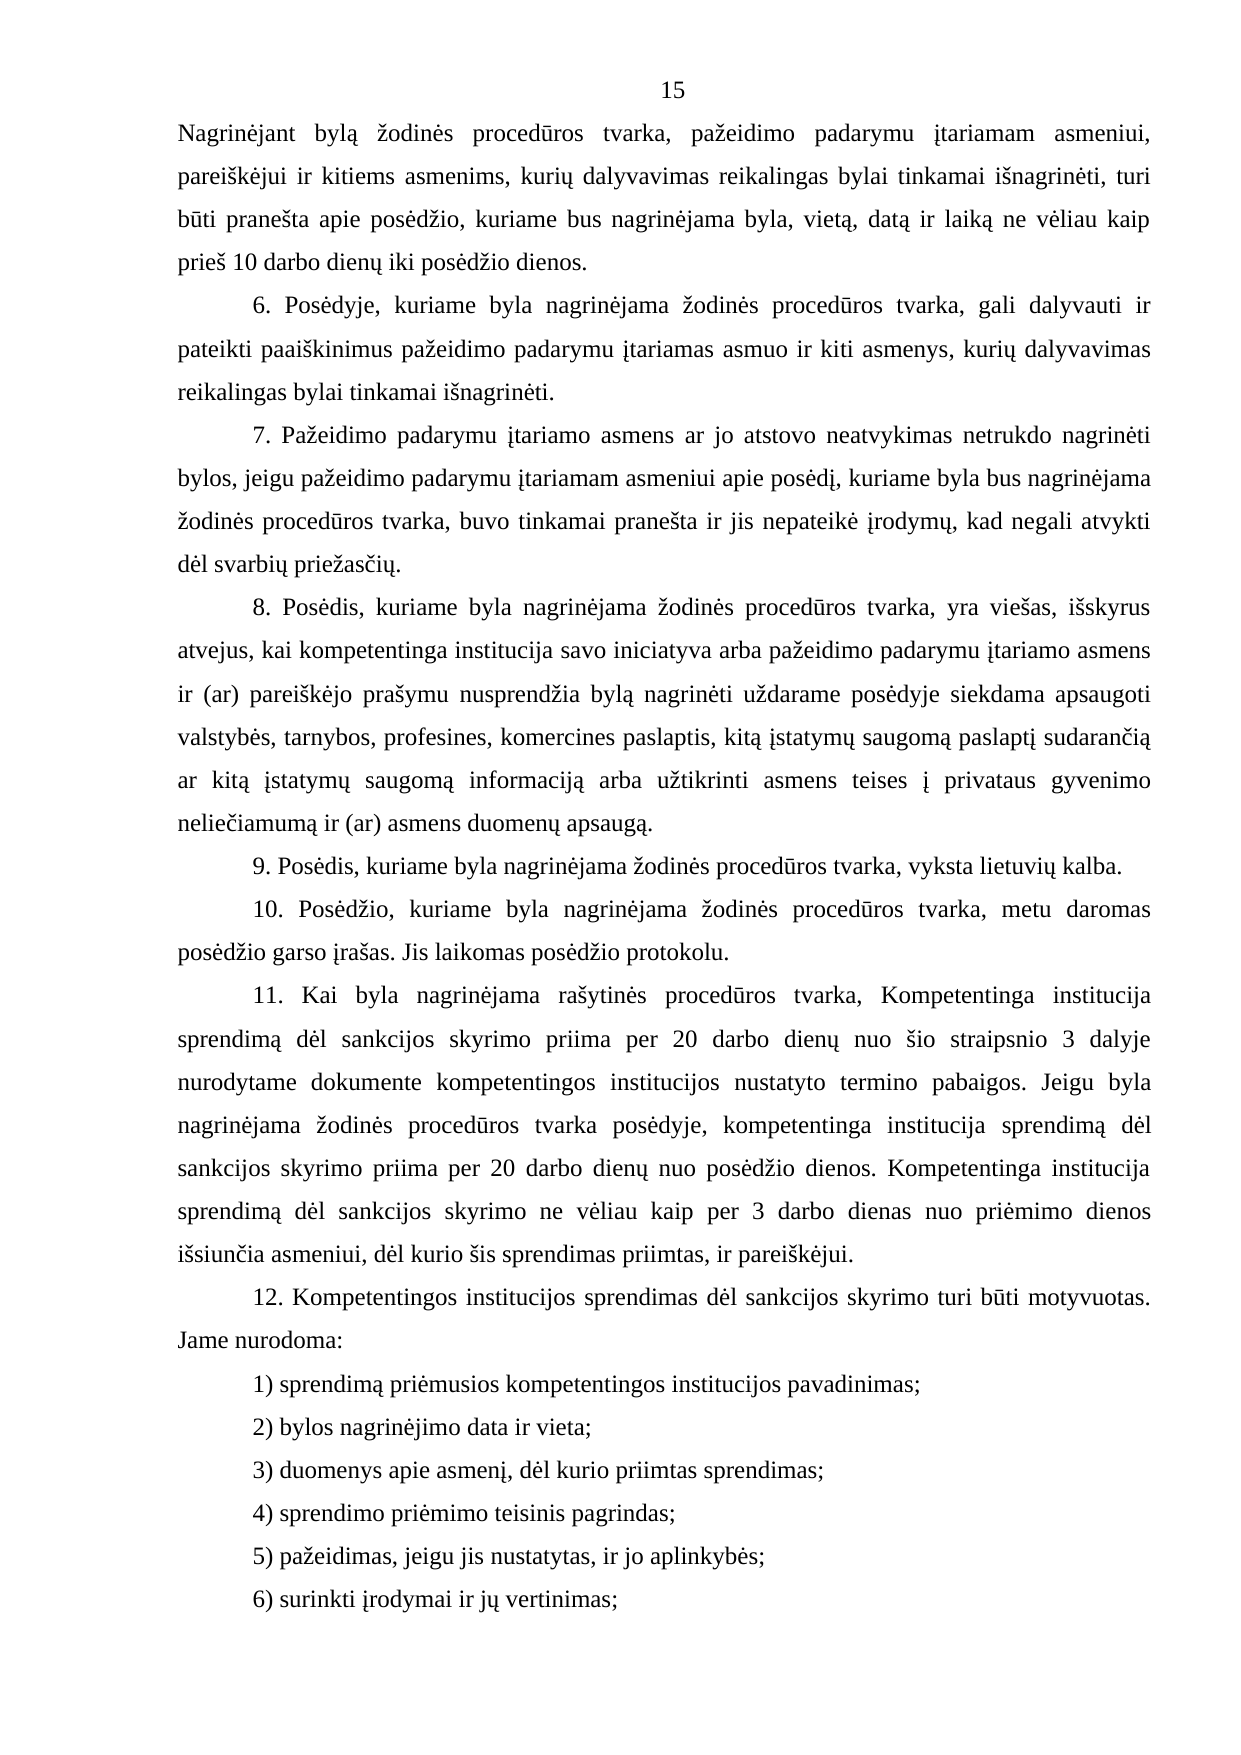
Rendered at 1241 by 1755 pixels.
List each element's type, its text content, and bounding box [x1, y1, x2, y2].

text 6. Posėdyje, kuriame byla nagrinėjama žodinės procedūros tvarka, gali dalyvauti ir pateikti paaiškinimus pažeidimo padarymu įtariamas asmuo ir kiti asmenys, kurių dalyvavimas reikalingas bylai tinkamai išnagrinėti. [177, 291, 1152, 406]
text 11. Kai byla nagrinėjama rašytinės procedūros tvarka, Kompetentinga institucija sprendimą dėl sankcijos skyrimo priima per 20 darbo dienų nuo šio straipsnio 3 dalyje nurodytame dokumente kompetentingos institucijos nustatyto termino pabaigos. Jeigu byla nagrinėjama žodinės procedūros tvarka posėdyje, kompetentinga institucija sprendimą dėl sankcijos skyrimo priima per 20 darbo dienų nuo posėdžio dienos. Kompetentinga institucija sprendimą dėl sankcijos skyrimo ne vėliau kaip per 3 darbo dienas nuo priėmimo dienos išsiunčia asmeniui, dėl kurio šis sprendimas priimtas, ir pareiškėjui. [177, 981, 1152, 1268]
text 9. Posėdis, kuriame byla nagrinėjama žodinės procedūros tvarka, vyksta lietuvių kalba. [177, 851, 1152, 880]
text 6) surinkti įrodymai ir jų vertinimas; [177, 1584, 1152, 1613]
text 1) sprendimą priėmusios kompetentingos institucijos pavadinimas; [177, 1369, 1152, 1397]
text 5) pažeidimas, jeigu jis nustatytas, ir jo aplinkybės; [177, 1541, 1152, 1570]
text Nagrinėjant bylą žodinės procedūros tvarka, pažeidimo padarymu įtariamam asmeniui, pareiškėjui ir kitiems asmenims, kurių dalyvavimas reikalingas bylai tinkamai išnagrinėti, turi būti pranešta apie posėdžio, kuriame bus nagrinėjama byla, vietą, datą ir laiką ne vėliau kaip prieš 10 darbo dienų iki posėdžio dienos. [177, 118, 1152, 276]
text 3) duomenys apie asmenį, dėl kurio priimtas sprendimas; [177, 1455, 1152, 1484]
text 4) sprendimo priėmimo teisinis pagrindas; [177, 1498, 1152, 1527]
text 10. Posėdžio, kuriame byla nagrinėjama žodinės procedūros tvarka, metu daromas posėdžio garso įrašas. Jis laikomas posėdžio protokolu. [177, 894, 1152, 966]
text 8. Posėdis, kuriame byla nagrinėjama žodinės procedūros tvarka, yra viešas, išskyrus atvejus, kai kompetentinga institucija savo iniciatyva arba pažeidimo padarymu įtariamo asmens ir (ar) pareiškėjo prašymu nusprendžia bylą nagrinėti uždarame posėdyje siekdama apsaugoti valstybės, tarnybos, profesines, komercines paslaptis, kitą įstatymų saugomą paslaptį sudarančią ar kitą įstatymų saugomą informaciją arba užtikrinti asmens teises į privataus gyvenimo neliečiamumą ir (ar) asmens duomenų apsaugą. [177, 592, 1152, 837]
text 2) bylos nagrinėjimo data ir vieta; [177, 1412, 1152, 1441]
text 7. Pažeidimo padarymu įtariamo asmens ar jo atstovo neatvykimas netrukdo nagrinėti bylos, jeigu pažeidimo padarymu įtariamam asmeniui apie posėdį, kuriame byla bus nagrinėjama žodinės procedūros tvarka, buvo tinkamai pranešta ir jis nepateikė įrodymų, kad negali atvykti dėl svarbių priežasčių. [177, 420, 1152, 578]
text 12. Kompetentingos institucijos sprendimas dėl sankcijos skyrimo turi būti motyvuotas. Jame nurodoma: [177, 1282, 1152, 1354]
